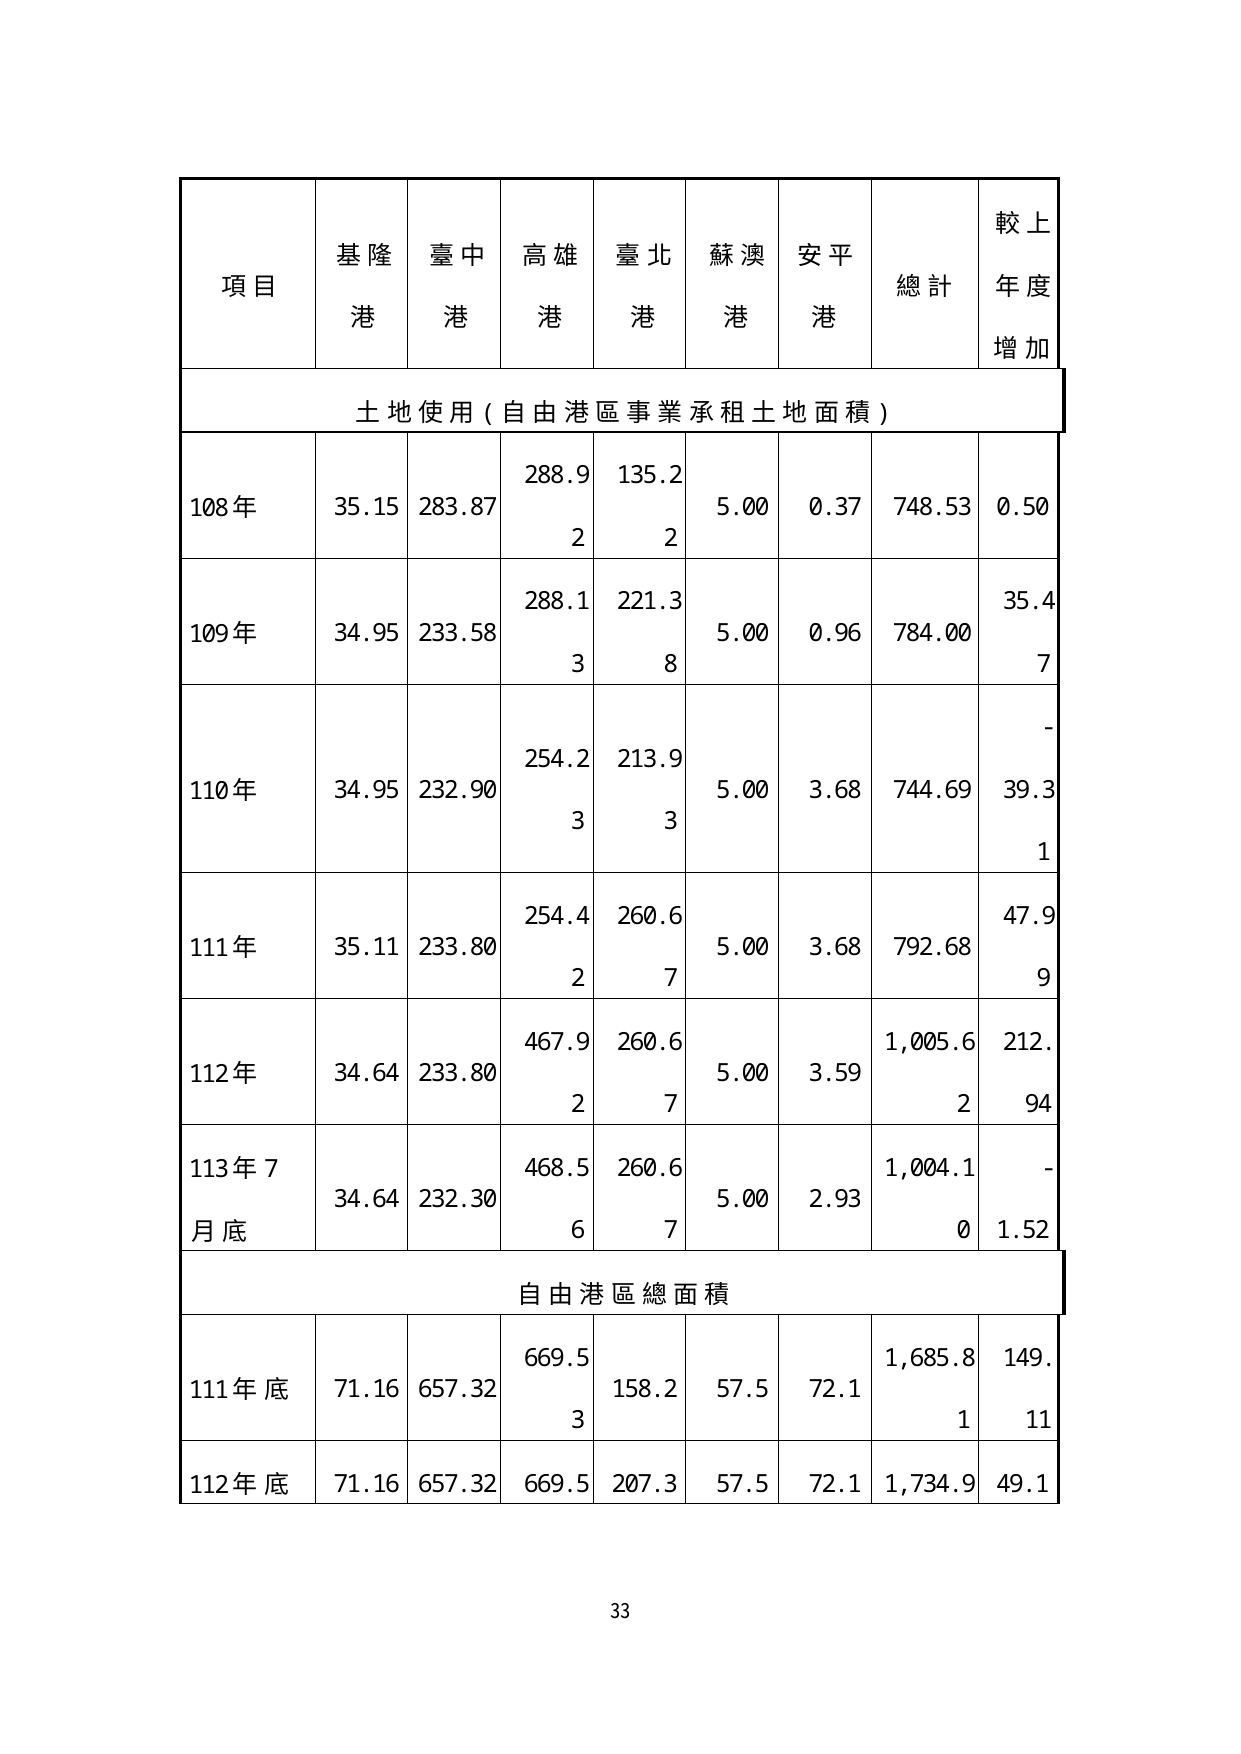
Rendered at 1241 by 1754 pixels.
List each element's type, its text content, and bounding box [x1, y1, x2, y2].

table_header 臺中港 [408, 180, 500, 368]
table_cell -1.52 [979, 1125, 1057, 1250]
table_cell 1,734.9 [872, 1441, 978, 1503]
table_header 蘇澳港 [686, 180, 778, 368]
table_header 高雄港 [501, 180, 593, 368]
table_cell 57.5 [686, 1441, 778, 1503]
table_cell 112年 [182, 999, 315, 1124]
table_cell 5.00 [686, 433, 778, 557]
table_cell 5.00 [686, 1125, 778, 1250]
table_cell 34.64 [316, 999, 407, 1124]
table_header 臺北港 [594, 180, 685, 368]
table_cell 468.56 [501, 1125, 593, 1250]
table_cell 0.37 [779, 433, 871, 557]
table_cell 113年7月底 [182, 1125, 315, 1250]
table_header [1060, 177, 1064, 368]
table_cell 232.90 [408, 685, 500, 872]
table_cell 3.68 [779, 685, 871, 872]
table_cell 233.58 [408, 559, 500, 683]
table_cell 35.15 [316, 433, 407, 557]
table_header 基隆港 [316, 180, 407, 368]
table_cell 112年底 [182, 1441, 315, 1503]
table_cell 35.47 [979, 559, 1057, 683]
table_cell [1060, 1440, 1064, 1503]
table_cell 34.64 [316, 1125, 407, 1250]
table_cell 254.42 [501, 873, 593, 998]
table_cell 34.95 [316, 559, 407, 683]
table_cell 34.95 [316, 685, 407, 872]
table_cell 1,685.81 [872, 1315, 978, 1440]
table_cell 110年 [182, 685, 315, 872]
table_cell 109年 [182, 559, 315, 683]
table_cell 288.92 [501, 433, 593, 557]
table_cell 35.11 [316, 873, 407, 998]
table_cell 49.1 [979, 1441, 1057, 1503]
table_cell 5.00 [686, 999, 778, 1124]
table_cell 111年 [182, 873, 315, 998]
table_cell 57.5 [686, 1315, 778, 1440]
table_cell 669.53 [501, 1315, 593, 1440]
table_cell [1060, 433, 1064, 557]
table_cell 1,005.62 [872, 999, 978, 1124]
table_cell 254.23 [501, 685, 593, 872]
table_cell 5.00 [686, 685, 778, 872]
table_cell 108年 [182, 433, 315, 557]
table_cell 669.5 [501, 1441, 593, 1503]
table_cell 2.93 [779, 1125, 871, 1250]
table_cell 自由港區總面積 [182, 1251, 1062, 1314]
table_cell 0.50 [979, 433, 1057, 557]
table_cell 1,004.10 [872, 1125, 978, 1250]
table_cell 784.00 [872, 559, 978, 683]
table_cell [1060, 684, 1064, 872]
table_cell [1060, 998, 1064, 1124]
table_cell 72.1 [779, 1441, 871, 1503]
table_cell 72.1 [779, 1315, 871, 1440]
table_cell 5.00 [686, 873, 778, 998]
table_cell [1060, 558, 1064, 683]
table_cell 土地使用(自由港區事業承租土地面積) [182, 369, 1062, 431]
table_cell 212.94 [979, 999, 1057, 1124]
table_cell 47.99 [979, 873, 1057, 998]
table_header 項目 [182, 180, 315, 368]
table_cell 260.67 [594, 1125, 685, 1250]
table_cell 657.32 [408, 1315, 500, 1440]
table_cell 207.3 [594, 1441, 685, 1503]
table_cell 0.96 [779, 559, 871, 683]
table_cell 233.80 [408, 999, 500, 1124]
table_cell 71.16 [316, 1441, 407, 1503]
table_cell -39.31 [979, 685, 1057, 872]
table_cell 71.16 [316, 1315, 407, 1440]
table_cell 283.87 [408, 433, 500, 557]
table_cell 260.67 [594, 873, 685, 998]
table_cell [1060, 872, 1064, 998]
table_cell 233.80 [408, 873, 500, 998]
table_cell 232.30 [408, 1125, 500, 1250]
table_cell 135.22 [594, 433, 685, 557]
table_cell 3.68 [779, 873, 871, 998]
table_cell 467.92 [501, 999, 593, 1124]
table_cell 288.13 [501, 559, 593, 683]
table_cell 748.53 [872, 433, 978, 557]
table_cell [1060, 1124, 1064, 1250]
table_cell 744.69 [872, 685, 978, 872]
table_cell 213.93 [594, 685, 685, 872]
table_cell 792.68 [872, 873, 978, 998]
table_header 總計 [872, 180, 978, 368]
table_cell 111年底 [182, 1315, 315, 1440]
table_header 較上年度增加 [979, 180, 1057, 368]
table_cell 221.38 [594, 559, 685, 683]
table_header 安平港 [779, 180, 871, 368]
table_cell 158.2 [594, 1315, 685, 1440]
table_cell 5.00 [686, 559, 778, 683]
table_cell 149.11 [979, 1315, 1057, 1440]
table_cell 260.67 [594, 999, 685, 1124]
table_cell 3.59 [779, 999, 871, 1124]
table_cell 657.32 [408, 1441, 500, 1503]
table_cell [1060, 1315, 1064, 1440]
